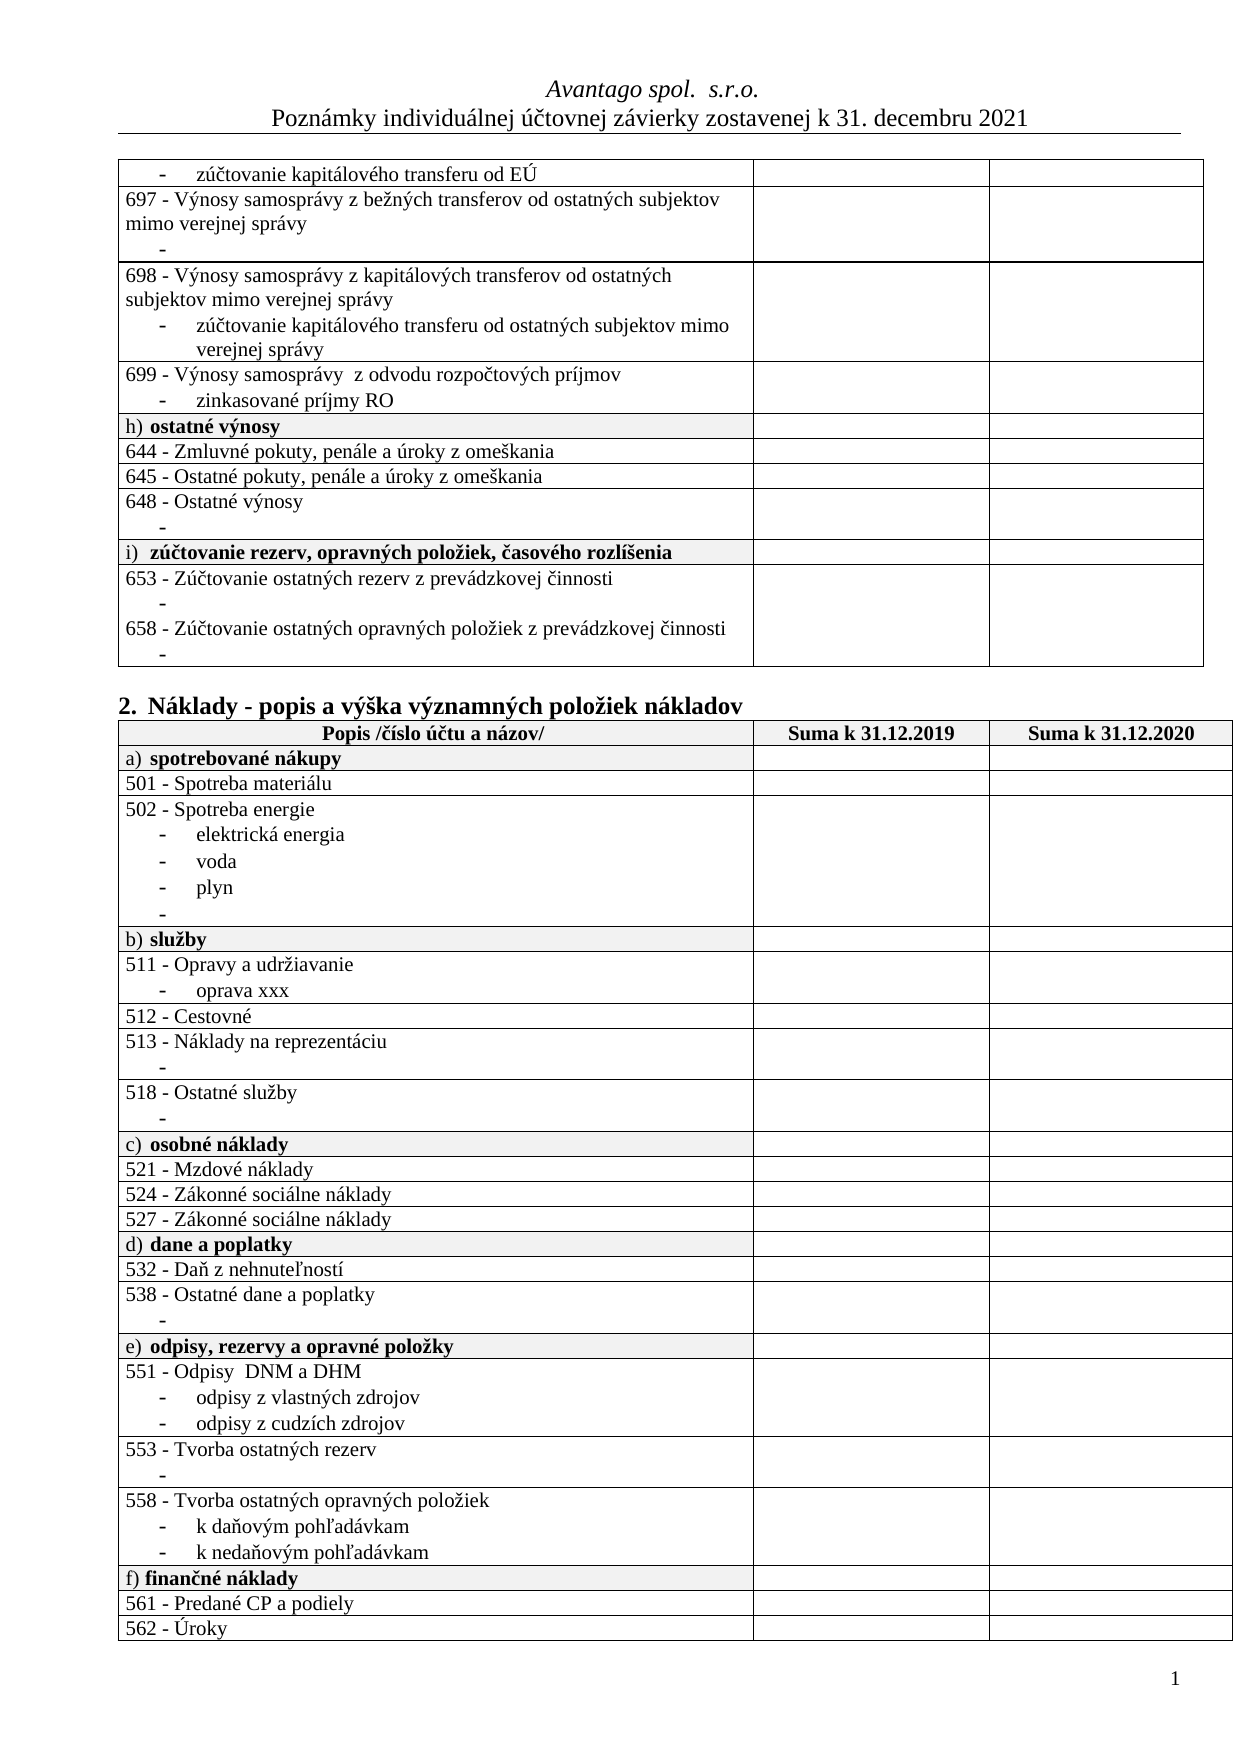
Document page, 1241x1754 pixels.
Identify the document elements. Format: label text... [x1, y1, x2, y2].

table_cell [754, 796, 989, 926]
table_cell spotrebované nákupy [119, 746, 753, 770]
table_cell [754, 1616, 989, 1640]
table_cell [754, 565, 989, 666]
table_cell [754, 1359, 989, 1436]
table_cell [990, 1029, 1232, 1079]
table_cell 532 - Daň z nehnuteľností [119, 1257, 753, 1281]
table_cell [754, 927, 989, 951]
table_cell služby [119, 927, 753, 951]
table_cell 698 - Výnosy samosprávy z kapitálových transferov od ostatných subjektov mimo verejnej správy zúčtovanie kapitálového transferu od ostatných subjektov mimo verejnej správy [119, 263, 753, 361]
table_cell 518 - Ostatné služby [119, 1080, 753, 1131]
table_cell 653 - Zúčtovanie ostatných rezerv z prevádzkovej činnosti 658 - Zúčtovanie ostatných opravných položiek z prevádzkovej činnosti [119, 565, 753, 666]
table_cell [990, 1232, 1232, 1256]
table_cell [990, 1566, 1232, 1590]
table_cell [754, 1282, 989, 1333]
table_cell [990, 1257, 1232, 1281]
table_cell 511 - Opravy a udržiavanie oprava xxx [119, 952, 753, 1002]
table_cell [990, 565, 1203, 666]
table_cell 551 - Odpisy DNM a DHM odpisy z vlastných zdrojov odpisy z cudzích zdrojov [119, 1359, 753, 1436]
table_cell 524 - Zákonné sociálne náklady [119, 1182, 753, 1206]
table_cell 553 - Tvorba ostatných rezerv [119, 1437, 753, 1487]
table_cell [754, 414, 989, 438]
table_cell ostatné výnosy [119, 414, 753, 438]
table_cell [754, 1182, 989, 1206]
table_cell [990, 927, 1232, 951]
table_cell 644 - Zmluvné pokuty, penále a úroky z omeškania [119, 439, 753, 463]
table_cell [754, 160, 989, 186]
table_cell [990, 1004, 1232, 1028]
table_cell osobné náklady [119, 1132, 753, 1156]
table_cell [990, 414, 1203, 438]
table_cell 521 - Mzdové náklady [119, 1157, 753, 1181]
table_cell 512 - Cestovné [119, 1004, 753, 1028]
table_cell [990, 796, 1232, 926]
table_cell [754, 187, 989, 261]
table_cell [990, 362, 1203, 412]
table_cell zúčtovanie kapitálového transferu od EÚ [119, 160, 753, 186]
table_cell [754, 489, 989, 539]
table_cell [754, 464, 989, 488]
table_cell 527 - Zákonné sociálne náklady [119, 1207, 753, 1231]
table_cell [990, 1182, 1232, 1206]
table_cell [990, 771, 1232, 795]
table_cell [990, 464, 1203, 488]
table_header Popis /číslo účtu a názov/ [119, 721, 753, 745]
table_cell [754, 1004, 989, 1028]
table_cell zúčtovanie rezerv, opravných položiek, časového rozlíšenia [119, 540, 753, 564]
table_cell [990, 952, 1232, 1002]
table_cell [990, 1437, 1232, 1487]
table_cell [754, 1132, 989, 1156]
table_cell [754, 439, 989, 463]
table_cell dane a poplatky [119, 1232, 753, 1256]
table_cell [754, 1437, 989, 1487]
table_cell 697 - Výnosy samosprávy z bežných transferov od ostatných subjektov mimo verejnej správy [119, 187, 753, 261]
table_header Suma k 31.12.2020 [990, 721, 1232, 745]
table_cell [754, 1232, 989, 1256]
table_cell [990, 1488, 1232, 1565]
table_cell 645 - Ostatné pokuty, penále a úroky z omeškania [119, 464, 753, 488]
table_cell [990, 1207, 1232, 1231]
table_cell [754, 952, 989, 1002]
list Náklady - popis a výška významných položiek nákladov [118, 691, 1181, 720]
table_cell 562 - Úroky [119, 1616, 753, 1640]
table_cell [754, 1080, 989, 1131]
table_cell [754, 746, 989, 770]
table_cell [990, 1157, 1232, 1181]
table_cell 561 - Predané CP a podiely [119, 1591, 753, 1615]
table_cell [990, 489, 1203, 539]
table_cell [754, 1157, 989, 1181]
table_cell [990, 540, 1203, 564]
table_cell [990, 439, 1203, 463]
table_cell [754, 540, 989, 564]
table_cell [990, 1591, 1232, 1615]
table_cell [990, 746, 1232, 770]
table_cell [754, 263, 989, 361]
table_cell [990, 263, 1203, 361]
table_cell [990, 1132, 1232, 1156]
table_cell [990, 1080, 1232, 1131]
table_cell 699 - Výnosy samosprávy z odvodu rozpočtových príjmov zinkasované príjmy RO [119, 362, 753, 412]
table_cell [990, 1616, 1232, 1640]
table_cell finančné náklady [119, 1566, 753, 1590]
table_cell [990, 187, 1203, 261]
table_cell odpisy, rezervy a opravné položky [119, 1334, 753, 1358]
table_cell [754, 1257, 989, 1281]
table_cell [754, 1334, 989, 1358]
table_cell 558 - Tvorba ostatných opravných položiek k daňovým pohľadávkam k nedaňovým pohľadávkam [119, 1488, 753, 1565]
table_cell 513 - Náklady na reprezentáciu [119, 1029, 753, 1079]
table_cell [990, 160, 1203, 186]
table_cell [754, 771, 989, 795]
table_cell [754, 362, 989, 412]
table_cell 501 - Spotreba materiálu [119, 771, 753, 795]
table_cell [990, 1282, 1232, 1333]
table_cell [990, 1334, 1232, 1358]
table_cell [754, 1566, 989, 1590]
table_header Suma k 31.12.2019 [754, 721, 989, 745]
table_cell [754, 1207, 989, 1231]
table_cell 502 - Spotreba energie elektrická energia voda plyn [119, 796, 753, 926]
table_cell 538 - Ostatné dane a poplatky [119, 1282, 753, 1333]
table_cell [754, 1488, 989, 1565]
table_cell [754, 1029, 989, 1079]
table_cell [990, 1359, 1232, 1436]
table_cell [754, 1591, 989, 1615]
table_cell 648 - Ostatné výnosy [119, 489, 753, 539]
